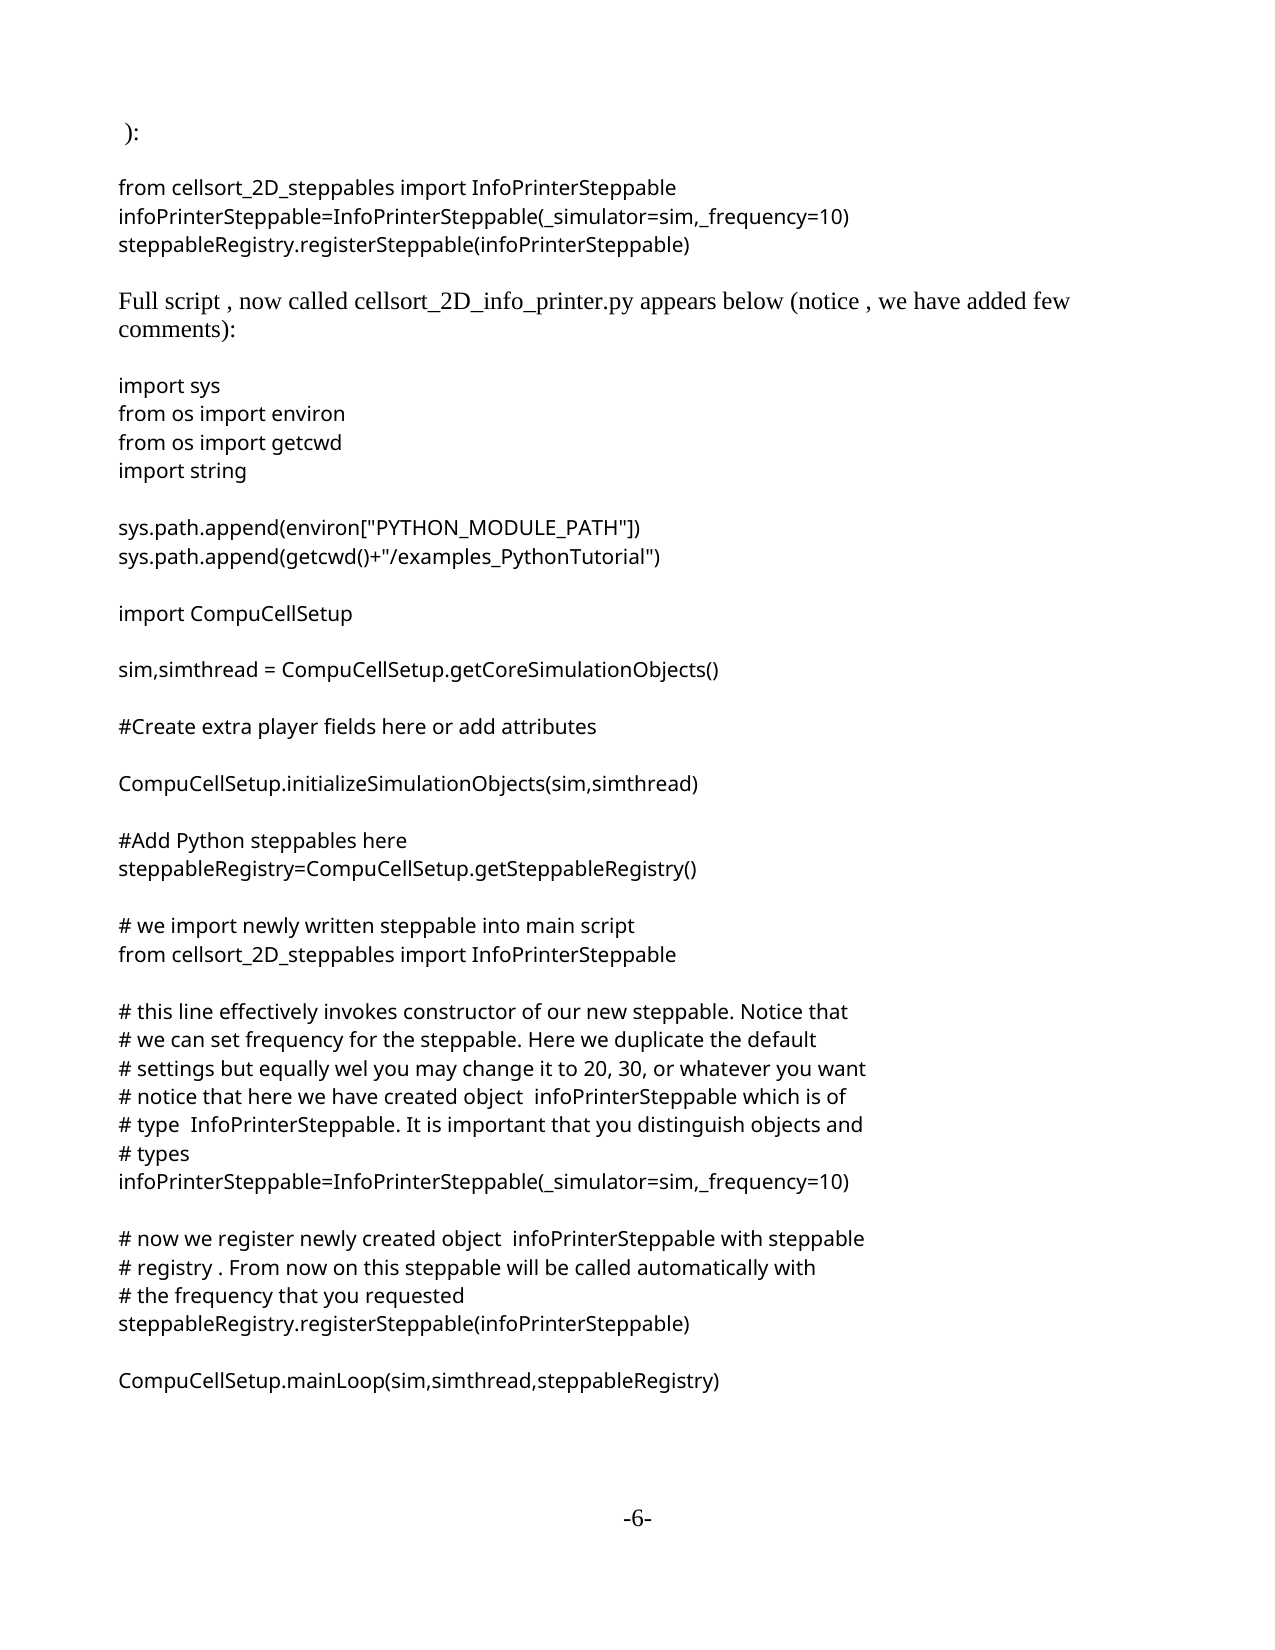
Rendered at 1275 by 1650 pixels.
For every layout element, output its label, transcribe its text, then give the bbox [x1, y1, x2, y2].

text # now we register newly created object infoPrinterSteppable with steppable [118, 1224, 1157, 1253]
text #Create extra player fields here or add attributes [118, 712, 1157, 741]
text CompuCellSetup.mainLoop(sim,simthread,steppableRegistry) [118, 1366, 1157, 1395]
text sim,simthread = CompuCellSetup.getCoreSimulationObjects() [118, 656, 1157, 684]
text # the frequency that you requested [118, 1281, 1157, 1309]
text import string [118, 456, 1157, 485]
text ): [118, 118, 1157, 146]
text CompuCellSetup.initializeSimulationObjects(sim,simthread) [118, 769, 1157, 798]
text from os import environ [118, 399, 1157, 428]
text #Add Python steppables here [118, 826, 1157, 854]
text infoPrinterSteppable=InfoPrinterSteppable(_simulator=sim,_frequency=10) [118, 1167, 1157, 1196]
text steppableRegistry=CompuCellSetup.getSteppableRegistry() [118, 854, 1157, 883]
text # we can set frequency for the steppable. Here we duplicate the default [118, 1025, 1157, 1054]
text # registry . From now on this steppable will be called automatically with [118, 1253, 1157, 1281]
text # settings but equally wel you may change it to 20, 30, or whatever you want [118, 1054, 1157, 1082]
text Full script , now called cellsort_2D_info_printer.py appears below (notice , we have added few comments): [118, 287, 1157, 343]
text sys.path.append(environ["PYTHON_MODULE_PATH"]) [118, 513, 1157, 542]
text from cellsort_2D_steppables import InfoPrinterSteppable [118, 173, 1157, 202]
text # notice that here we have created object infoPrinterSteppable which is of [118, 1082, 1157, 1111]
text # this line effectively invokes constructor of our new steppable. Notice that [118, 997, 1157, 1025]
text infoPrinterSteppable=InfoPrinterSteppable(_simulator=sim,_frequency=10) [118, 202, 1157, 230]
text # we import newly written steppable into main script [118, 911, 1157, 940]
text import CompuCellSetup [118, 599, 1157, 627]
text from cellsort_2D_steppables import InfoPrinterSteppable [118, 940, 1157, 968]
text from os import getcwd [118, 428, 1157, 456]
text import sys [118, 371, 1157, 399]
text # type InfoPrinterSteppable. It is important that you distinguish objects and [118, 1111, 1157, 1139]
text steppableRegistry.registerSteppable(infoPrinterSteppable) [118, 230, 1157, 259]
text steppableRegistry.registerSteppable(infoPrinterSteppable) [118, 1309, 1157, 1338]
text sys.path.append(getcwd()+"/examples_PythonTutorial") [118, 542, 1157, 570]
text # types [118, 1139, 1157, 1167]
